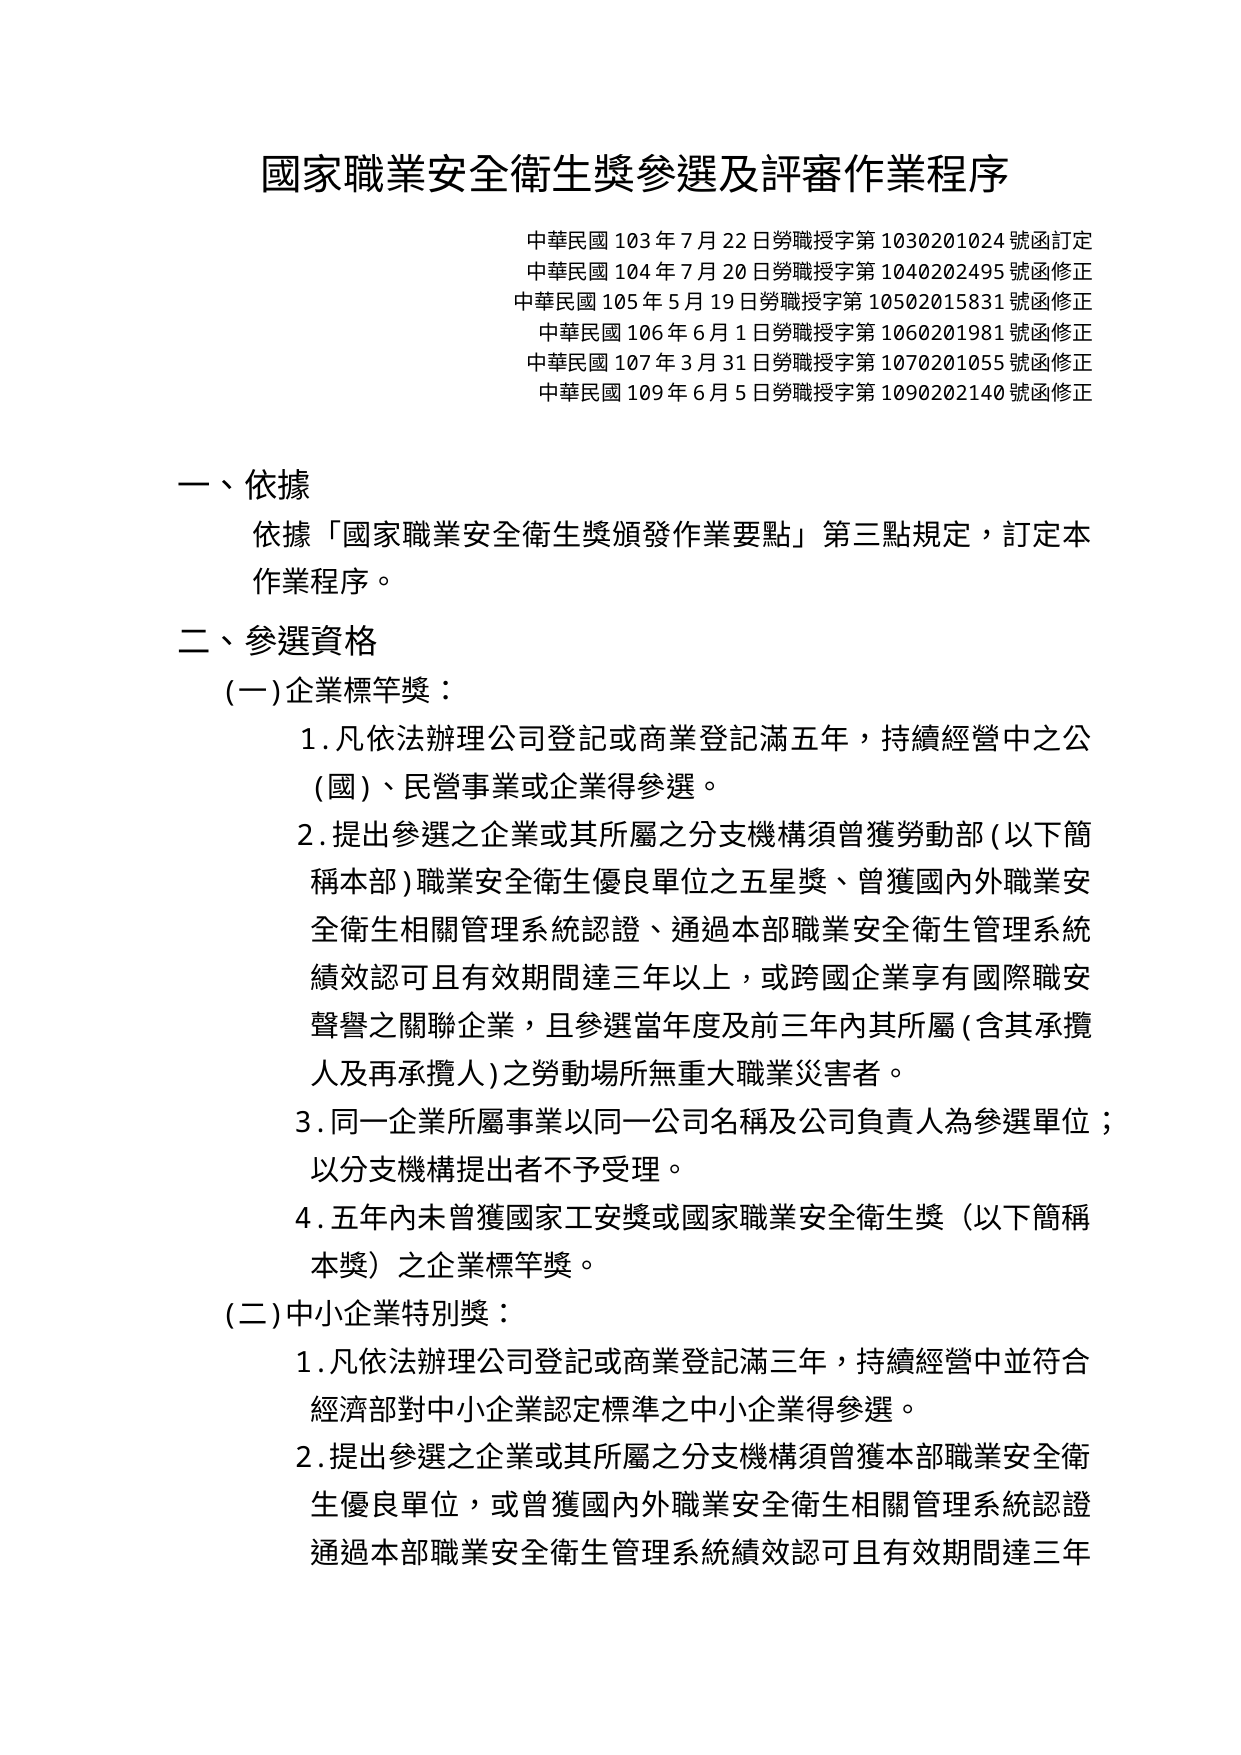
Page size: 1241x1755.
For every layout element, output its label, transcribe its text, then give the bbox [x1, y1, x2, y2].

text 中華民國104年7月20日勞職授字第1040202495號函修正 [177, 255, 1093, 285]
text 中華民國106年6月1日勞職授字第1060201981號函修正 [177, 316, 1093, 346]
text 1.凡依法辦理公司登記或商業登記滿三年，持續經營中並符合經濟部對中小企業認定標準之中小企業得參選。 [206, 1334, 1093, 1429]
text 一、依據 [177, 459, 1093, 507]
text 中華民國107年3月31日勞職授字第1070201055號函修正 [177, 346, 1093, 376]
text 中華民國109年6月5日勞職授字第1090202140號函修正 [177, 376, 1093, 407]
text 中華民國105年5月19日勞職授字第10502015831號函修正 [177, 285, 1093, 316]
text 2.提出參選之企業或其所屬之分支機構須曾獲勞動部(以下簡稱本部)職業安全衛生優良單位之五星獎、曾獲國內外職業安全衛生相關管理系統認證、通過本部職業安全衛生管理系統績效認可且有效期間達三年以上，或跨國企業享有國際職安聲譽之關聯企業，且參選當年度及前三年內其所屬(含其承攬人及再承攬人)之勞動場所無重大職業災害者。 [206, 807, 1093, 1094]
text (一)企業標竿獎： [221, 663, 1093, 711]
text 二、參選資格 [177, 615, 1093, 663]
text (二)中小企業特別獎： [221, 1286, 1093, 1334]
text 3.同一企業所屬事業以同一公司名稱及公司負責人為參選單位；以分支機構提出者不予受理。 [206, 1094, 1093, 1190]
text 中華民國103年7月22日勞職授字第1030201024號函訂定 [177, 225, 1093, 255]
text 2.提出參選之企業或其所屬之分支機構須曾獲本部職業安全衛生優良單位，或曾獲國內外職業安全衛生相關管理系統認證、通過本部職業安全衛生管理系統績效認可且有效期間達三年以上，且參選當年度及前三年內其所屬(含其承攬人及再承攬人)之勞動場所無重大職業災害者。 [206, 1429, 1093, 1573]
text 國家職業安全衛生獎參選及評審作業程序 [177, 148, 1093, 200]
text 4.五年內未曾獲國家工安獎或國家職業安全衛生獎（以下簡稱本獎）之企業標竿獎。 [206, 1190, 1093, 1286]
text 1.凡依法辦理公司登記或商業登記滿五年，持續經營中之公(國)、民營事業或企業得參選。 [206, 711, 1093, 807]
text 依據「國家職業安全衛生獎頒發作業要點」第三點規定，訂定本作業程序。 [252, 507, 1093, 602]
